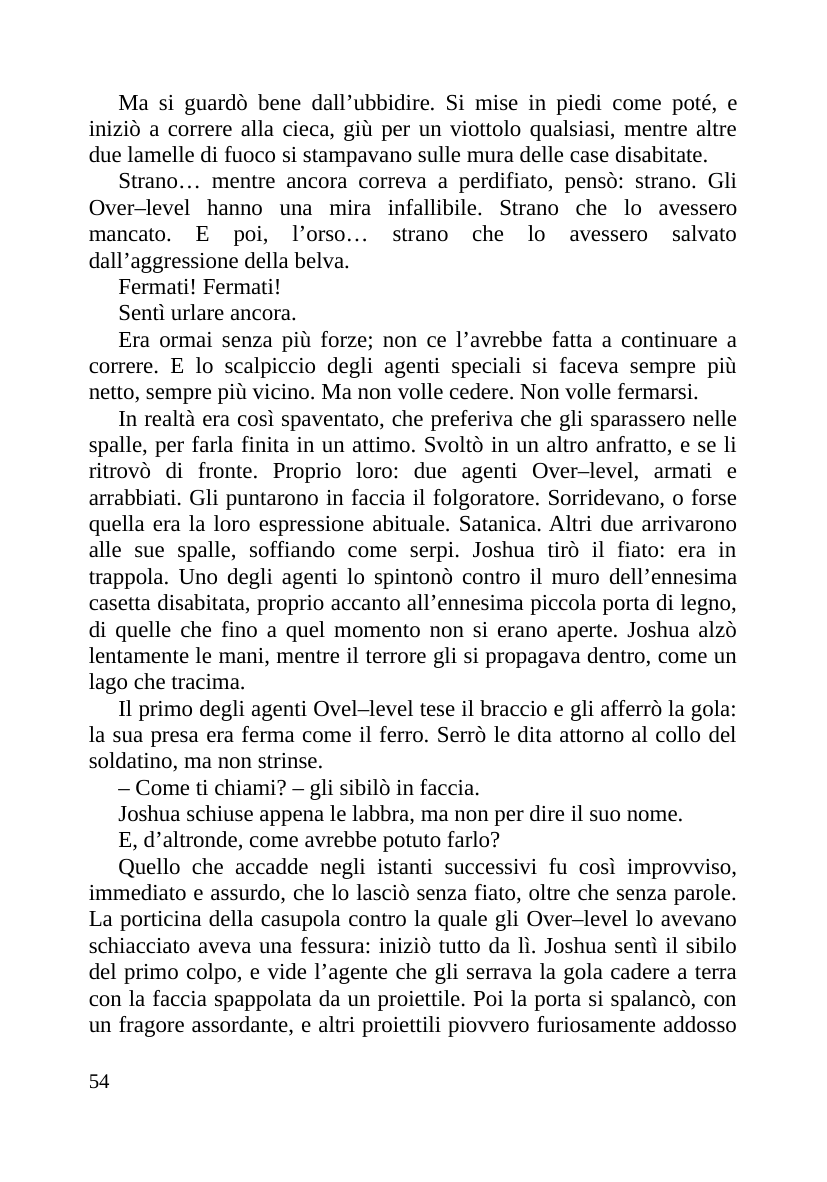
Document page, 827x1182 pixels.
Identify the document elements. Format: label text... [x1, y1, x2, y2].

text Era ormai senza più forze; non ce l’avrebbe fatta a continuare a correre. E lo scalpiccio degli agenti speciali si faceva sempre più netto, sempre più vicino. Ma non volle cedere. Non volle fermarsi. [88, 326, 738, 405]
text Il primo degli agenti Ovel–level tese il braccio e gli afferrò la gola: la sua presa era ferma come il ferro. Serrò le dita attorno al collo del soldatino, ma non strinse. [88, 695, 738, 774]
text Fermati! Fermati! [88, 273, 738, 299]
text Quello che accadde negli istanti successivi fu così improvviso, immediato e assurdo, che lo lasciò senza fiato, oltre che senza parole. La porticina della casupola contro la quale gli Over–level lo avevano schiacciato aveva una fessura: iniziò tutto da lì. Joshua sentì il sibilo del primo colpo, e vide l’agente che gli serrava la gola cadere a terra con la faccia spappolata da un proiettile. Poi la porta si spalancò, con un fragore assordante, e altri proiettili piovvero furiosamente addosso [88, 853, 738, 1037]
text Joshua schiuse appena le labbra, ma non per dire il suo nome. [88, 800, 738, 826]
text Sentì urlare ancora. [88, 299, 738, 326]
text E, d’altronde, come avrebbe potuto farlo? [88, 826, 738, 853]
text Strano… mentre ancora correva a perdifiato, pensò: strano. Gli Over–level hanno una mira infallibile. Strano che lo avessero mancato. E poi, l’orso… strano che lo avessero salvato dall’aggressione della belva. [88, 168, 738, 273]
text Ma si guardò bene dall’ubbidire. Si mise in piedi come poté, e iniziò a correre alla cieca, giù per un viottolo qualsiasi, mentre altre due lamelle di fuoco si stampavano sulle mura delle case disabitate. [88, 88, 738, 168]
text – Come ti chiami? – gli sibilò in faccia. [88, 774, 738, 800]
text In realtà era così spaventato, che preferiva che gli sparassero nelle spalle, per farla finita in un attimo. Svoltò in un altro anfratto, e se li ritrovò di fronte. Proprio loro: due agenti Over–level, armati e arrabbiati. Gli puntarono in faccia il folgoratore. Sorridevano, o forse quella era la loro espressione abituale. Satanica. Altri due arrivarono alle sue spalle, soffiando come serpi. Joshua tirò il fiato: era in trappola. Uno degli agenti lo spintonò contro il muro dell’ennesima casetta disabitata, proprio accanto all’ennesima piccola porta di legno, di quelle che fino a quel momento non si erano aperte. Joshua alzò lentamente le mani, mentre il terrore gli si propagava dentro, come un lago che tracima. [88, 405, 738, 695]
